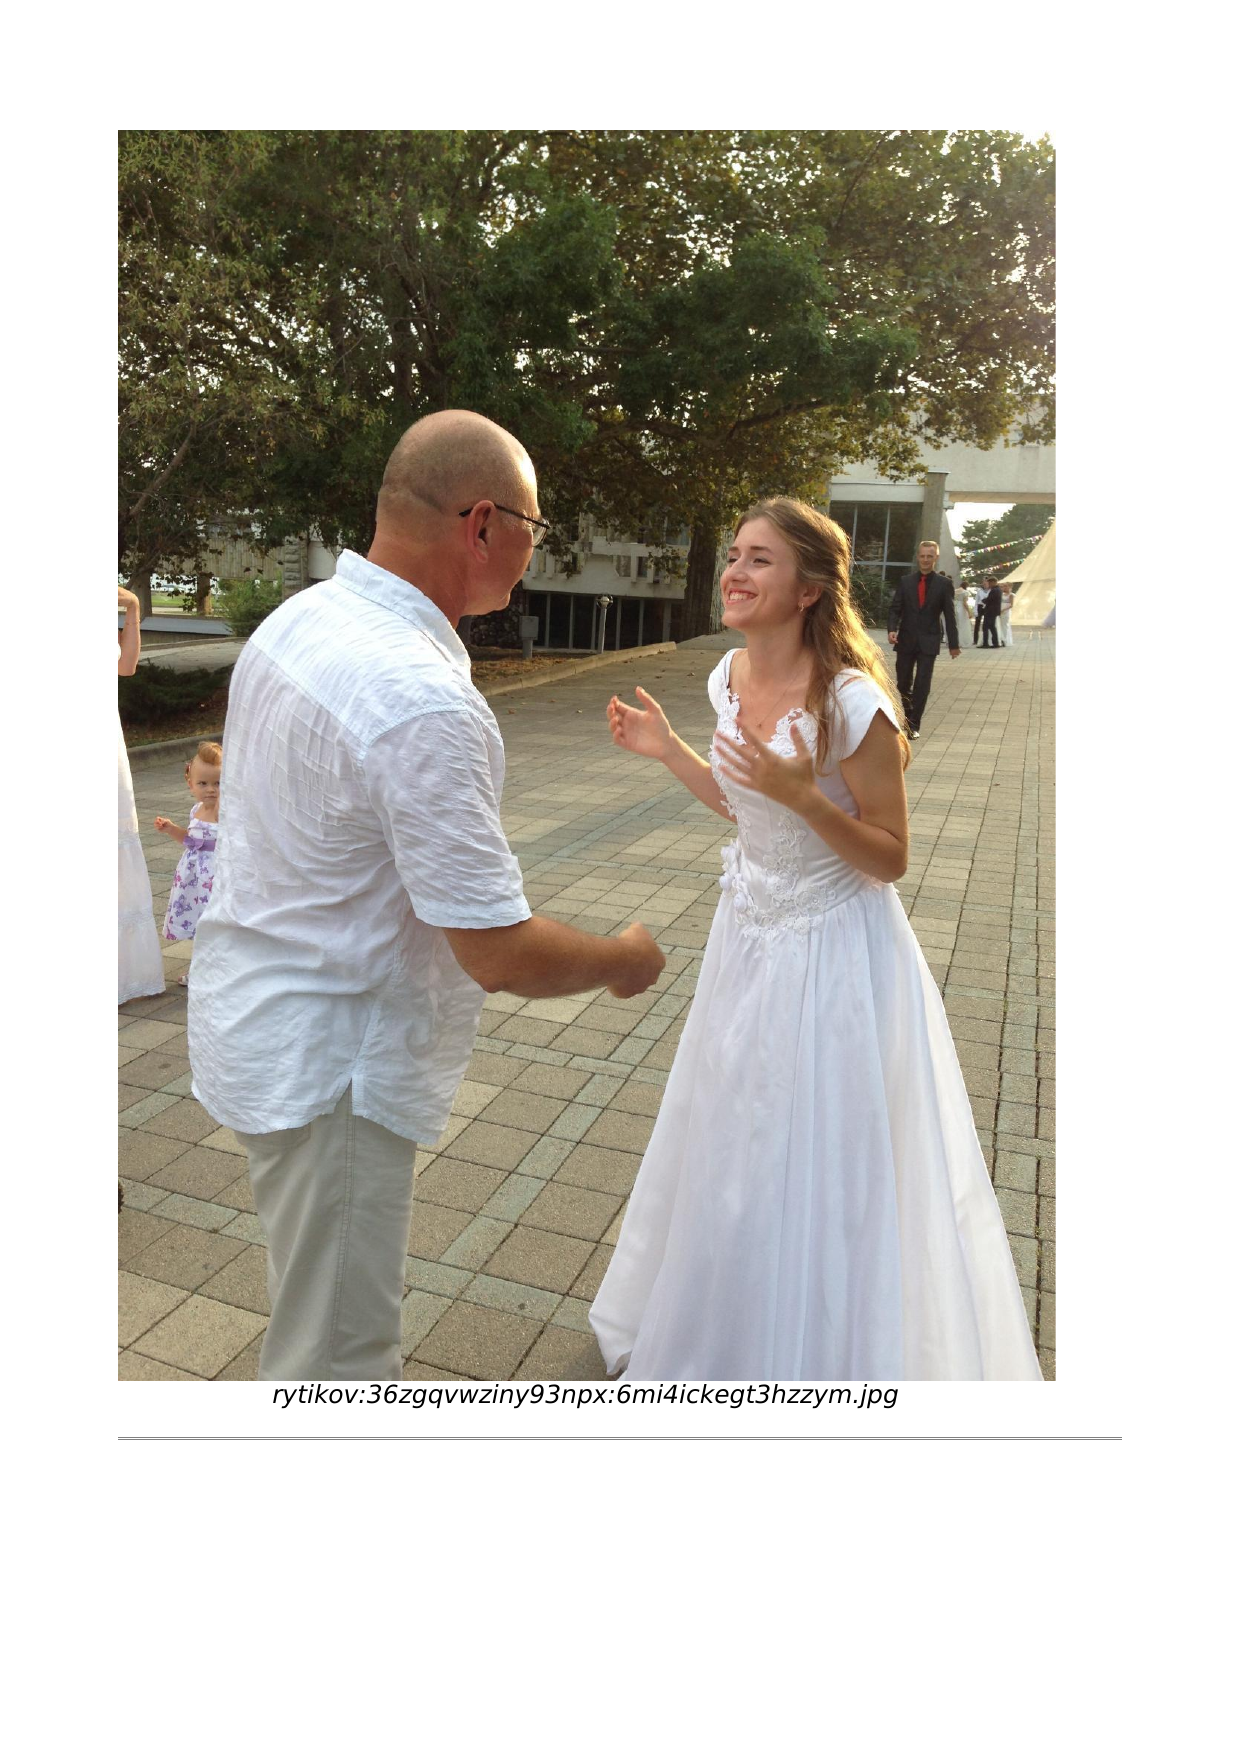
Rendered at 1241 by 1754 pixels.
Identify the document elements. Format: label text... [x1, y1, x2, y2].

text rytikov:36zgqvwziny93npx:6mi4ickegt3hzzym.jpg [118, 1381, 1056, 1410]
picture [118, 130, 1056, 1381]
